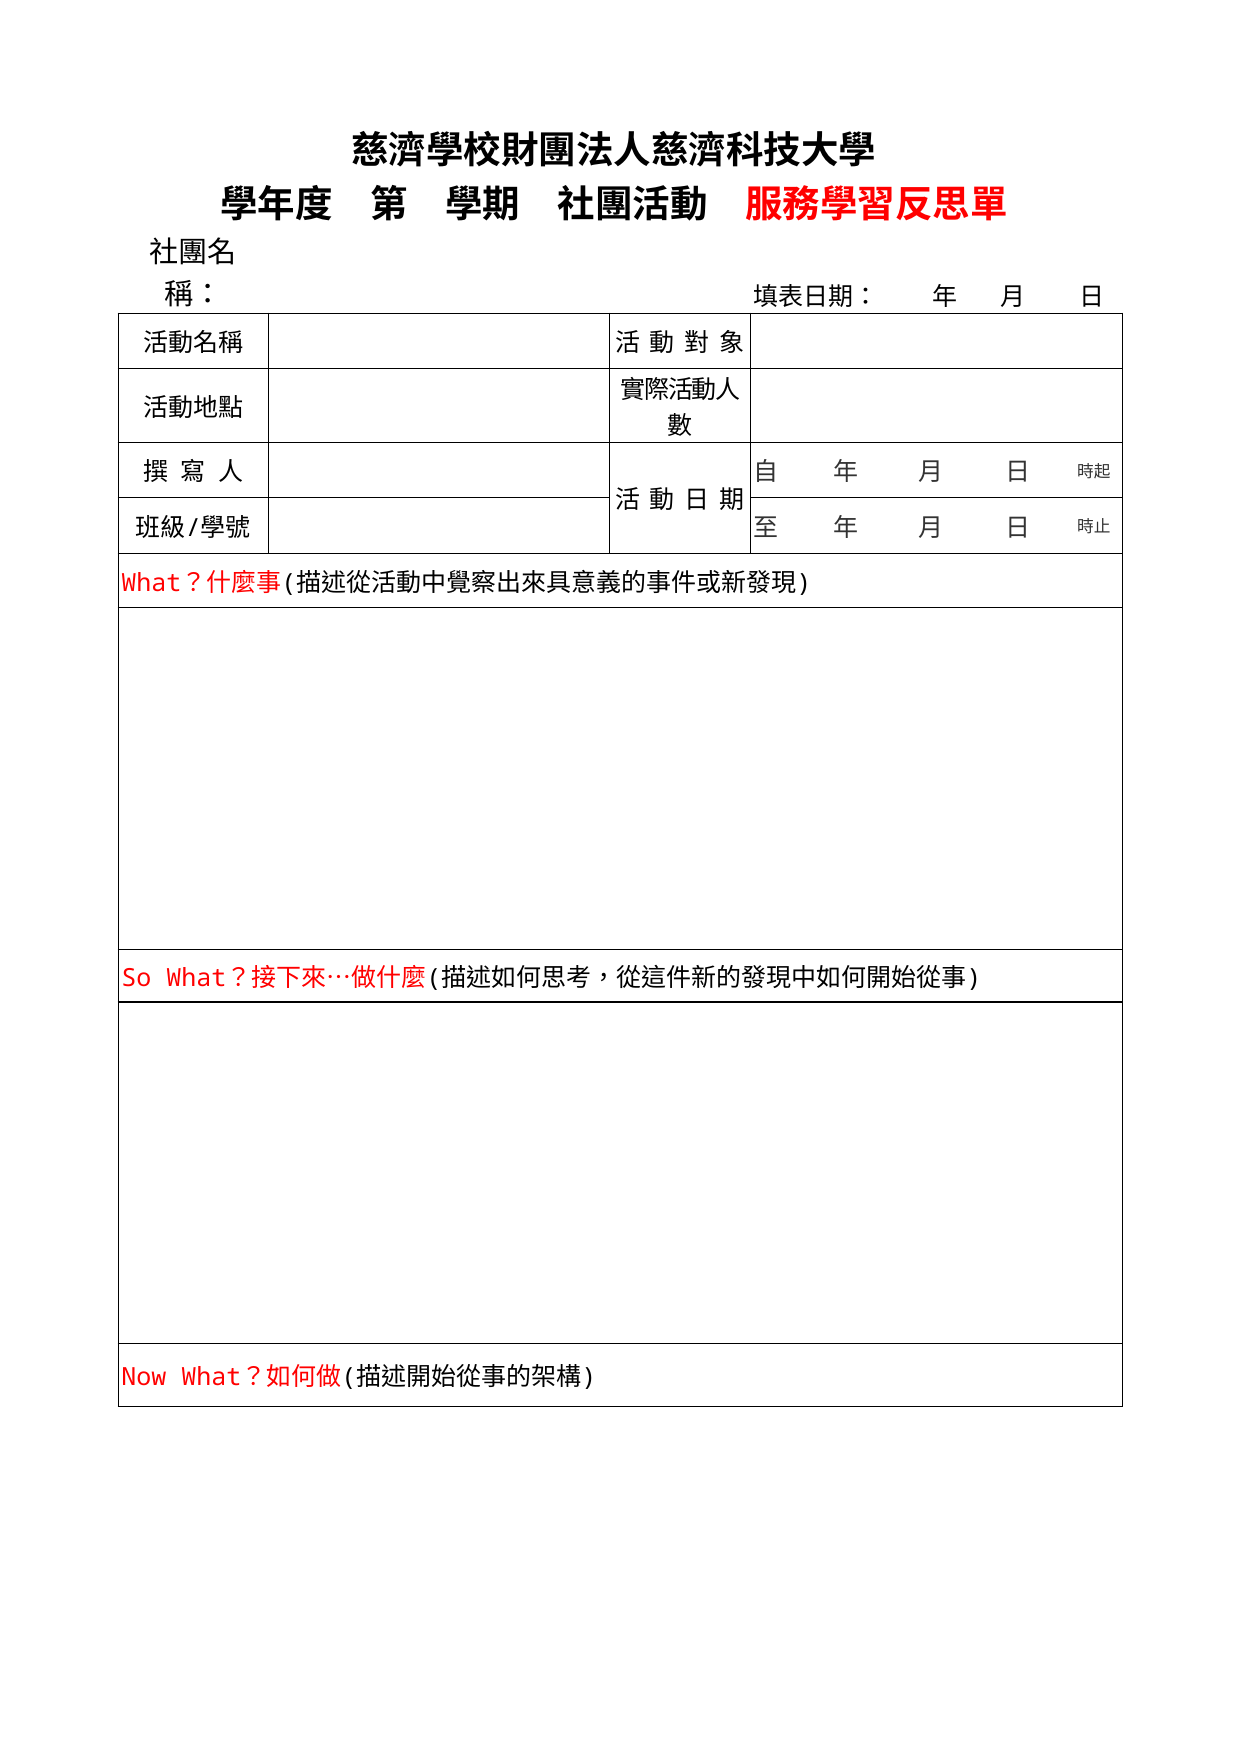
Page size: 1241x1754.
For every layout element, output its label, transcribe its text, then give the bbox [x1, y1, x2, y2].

table_cell 年 [830, 443, 870, 497]
table_cell [751, 369, 1122, 442]
table_cell [751, 314, 1122, 368]
table_cell [119, 608, 1122, 949]
table_cell [870, 498, 909, 553]
table_cell [269, 498, 609, 553]
table_header [1109, 120, 1122, 228]
table_cell [269, 314, 609, 368]
table_cell 社團名稱： [118, 228, 268, 313]
table_cell [1035, 498, 1074, 553]
table_cell 日 [989, 498, 1035, 553]
table_cell [269, 369, 609, 442]
table_cell So What？接下來…做什麼(描述如何思考，從這件新的發現中如何開始從事) [119, 950, 1122, 1001]
table_cell 活動名稱 [119, 314, 268, 368]
table_cell 填表日期： [751, 228, 886, 313]
table_cell 活動地點 [119, 369, 268, 442]
table_header 慈濟學校財團法人慈濟科技大學 學年度 第 學期 社團活動 服務學習反思單 [118, 120, 1109, 228]
table_cell 自 [751, 443, 791, 497]
table_cell 活 動 對 象 [610, 314, 750, 368]
table_cell 班級/學號 [119, 498, 268, 553]
table_cell 至 [751, 498, 791, 553]
table_cell [268, 228, 751, 313]
table_cell 撰 寫 人 [119, 443, 268, 497]
table_cell [949, 443, 989, 497]
table_cell Now What？如何做(描述開始從事的架構) [119, 1344, 1122, 1406]
table_cell [269, 443, 609, 497]
table_cell [1035, 443, 1074, 497]
table_cell [960, 228, 997, 313]
table_cell 時起 [1074, 443, 1122, 497]
table_cell 活 動 日 期 [610, 443, 750, 553]
table_cell 實際活動人數 [610, 369, 750, 442]
table_cell [886, 228, 923, 313]
table_cell 月 [909, 498, 949, 553]
table_cell [1040, 228, 1077, 313]
table_cell [791, 498, 830, 553]
table_cell 日 [1077, 228, 1122, 313]
table_cell 年 [923, 228, 960, 313]
table_cell 月 [909, 443, 949, 497]
table_cell 日 [989, 443, 1035, 497]
table_cell [791, 443, 830, 497]
table_cell 時止 [1074, 498, 1122, 553]
table_cell [870, 443, 909, 497]
table_cell 月 [997, 228, 1040, 313]
table_cell What？什麼事(描述從活動中覺察出來具意義的事件或新發現) [119, 554, 1122, 607]
table_cell [949, 498, 989, 553]
table_cell [119, 1003, 1122, 1343]
table_cell 年 [830, 498, 870, 553]
